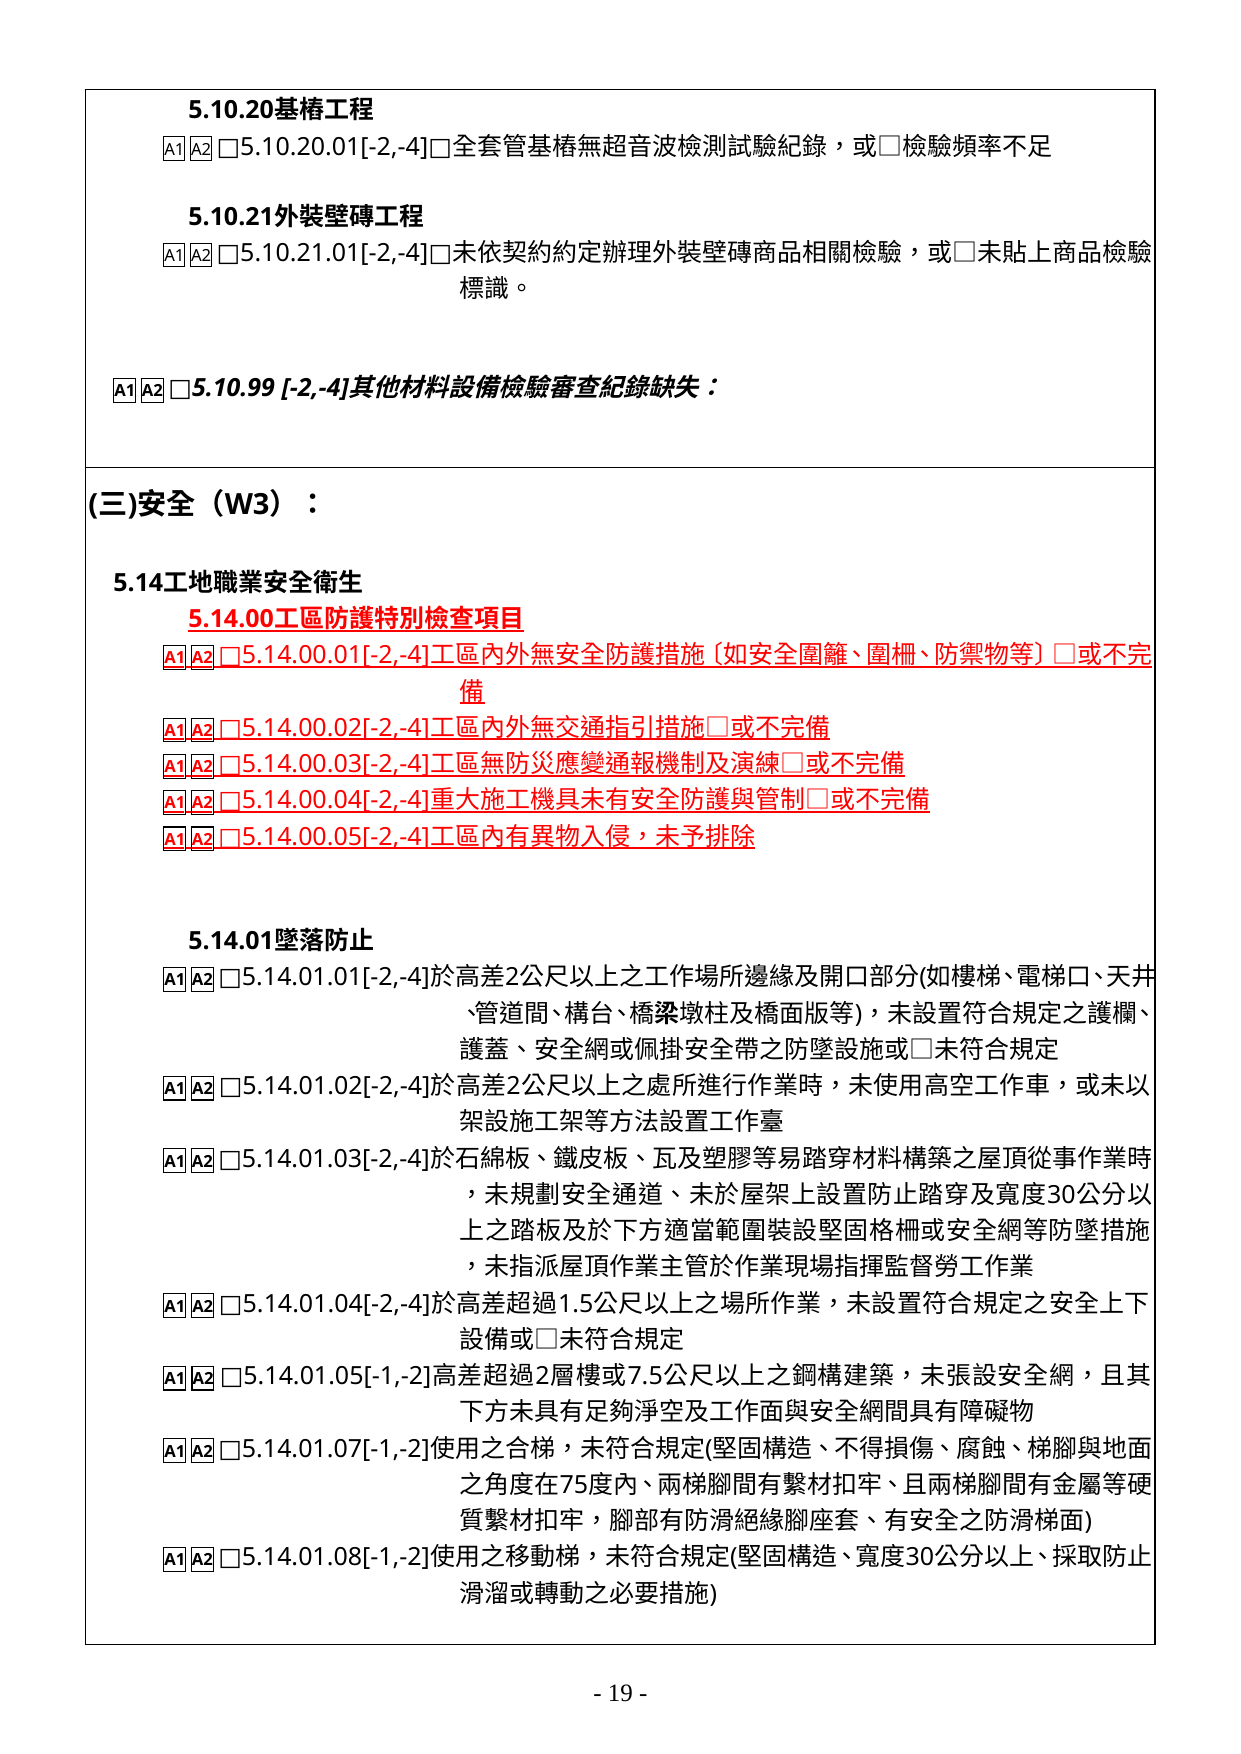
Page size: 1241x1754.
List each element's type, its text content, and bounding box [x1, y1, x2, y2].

table_cell 5.10.20基樁工程 A1 A2 □5.10.20.01[-2,-4]□全套管基樁無超音波檢測試驗紀錄，或□檢驗頻率不足 5.10.21外裝壁磚工程 A1 A2 □5.10.21.01[-2,-4]□未依契約約定辦理外裝壁磚商品相關檢驗，或□未貼上商品檢驗標識。 A1 A2 □5.10.99 [-2,-4]其他材料設備檢驗審查紀錄缺失： [86, 90, 1154, 467]
table_cell (三)安全（W3）： 5.14工地職業安全衛生 5.14.00工區防護特別檢查項目 A1 A2 □5.14.00.01[-2,-4]工區內外無安全防護措施〔如安全圍籬、圍柵、防禦物等〕□或不完備 A1 A2 □5.14.00.02[-2,-4]工區內外無交通指引措施□或不完備 A1 A2 □5.14.00.03[-2,-4]工區無防災應變通報機制及演練□或不完備 A1 A2 □5.14.00.04[-2,-4]重大施工機具未有安全防護與管制□或不完備 A1 A2 □5.14.00.05[-2,-4]工區內有異物入侵，未予排除 5.14.01墜落防止 A1 A2 □5.14.01.01[-2,-4]於高差2公尺以上之工作場所邊緣及開口部分(如樓梯、電梯口、天井、管道間、構台、橋梁墩柱及橋面版等)，未設置符合規定之護欄、護蓋、安全網或佩掛安全帶之防墜設施或□未符合規定 A1 A2 □5.14.01.02[-2,-4]於高差2公尺以上之處所進行作業時，未使用高空工作車，或未以架設施工架等方法設置工作臺 A1 A2 □5.14.01.03[-2,-4]於石綿板、鐵皮板、瓦及塑膠等易踏穿材料構築之屋頂從事作業時，未規劃安全通道、未於屋架上設置防止踏穿及寬度30公分以上之踏板及於下方適當範圍裝設堅固格柵或安全網等防墜措施，未指派屋頂作業主管於作業現場指揮監督勞工作業 A1 A2 □5.14.01.04[-2,-4]於高差超過1.5公尺以上之場所作業，未設置符合規定之安全上下設備或□未符合規定 A1 A2 □5.14.01.05[-1,-2]高差超過2層樓或7.5公尺以上之鋼構建築，未張設安全網，且其下方未具有足夠淨空及工作面與安全網間具有障礙物 A1 A2 □5.14.01.07[-1,-2]使用之合梯，未符合規定(堅固構造、不得損傷、腐蝕、梯腳與地面之角度在75度內、兩梯腳間有繫材扣牢、且兩梯腳間有金屬等硬質繫材扣牢，腳部有防滑絕緣腳座套、有安全之防滑梯面) A1 A2 □5.14.01.08[-1,-2]使用之移動梯，未符合規定(堅固構造、寬度30公分以上、採取防止滑溜或轉動之必要措施) 5.14.02倒塌、崩塌防止 A1 A2 □5.14.02.01[-2,-4]施工架未與穩定構造物妥實連接（框式施工架使用壁連座連接，間距在垂直方向9.0公尺、水平方向8.0公尺以內，以鋼筋等連接，垂直方向5.5公尺、水平方向7.5公尺以內）或□未符合規定 A1 A2 □5.14.02.02[-2,-4]開挖深度在1.5公尺以上，未設擋土支撐（地質特殊或採取替代方法經專業人員簽認安全者，不在此限）；開挖場所有地面崩塌、土石飛落之虞時，未設擋土支撐、邊坡保護或張設防護網之設施 A1 A2 □5.14.02.03[-2,-4]隧道、坑道作業有落磐或土石崩塌之虞，未設置支撐、岩栓或噴凝土之支持構造及未清除浮石 A1 A2 □5.14.02.04[-2,-4]模板支撐支柱基礎之周邊易積水，導致地盤軟弱，或軟弱地盤未強化承載力（未鋪設覆工板或PC等） A1 A2 □5.14.02.05[-1,-2]供作模板支撐之材料，有明顯之損壞、變形或腐蝕 A1 A2 □5.14.02.06[-2,-4]施工架、施工構台、擋土支撐、模板支撐及橋梁工程採支撐先進工法、懸臂工法等假設工程，未由專任工程人員或委由相關執業技師，依結構力學原理妥為設計，置備施工圖說及強度計算書，並簽章確認，未繪製施工圖說或未建立按圖說施作之查核機制 5.14.03感電防止 A1 A2 □5.14.03.01[-1,-2]臨時用電設備之電線未防護 A1 A2 □5.14.03.02[-2,-4]建築或工程興建之臨時用電設備，未於各該設備之連接電路上設置額定感度電流30毫安培、動作時間0.1秒以內之防止感電用漏電斷路器 A1 A2 □5.14.03.03[-2,-4]於鋼架等有觸及高導電性接地物之虞之場所，作業時所使用之交流電焊機（不含自動式焊接者），未裝設自動電擊防止裝置 A1 A2 □5.14.03.04[-1,-2]於架空電線或電氣機具電路之接近場所從事作業，或使用移動式起重機、高空工作車等作業時，有引起感電之虞者，未使勞工與帶電體保持規定之接近界線距離，未設置護圍或未於該電路四周裝置絕緣用防護裝備或未採取移開該電路之措施 A1 A2 □5.14.03.05[-1,-2]從事電路之檢查、修理等活線作業時，未使勞工戴用絕緣用防護具或未使用活線作業用器具；對高壓電路未使用絕緣工作台，或使勞工之身體、其使用中之導電體接觸或接近有感電之虞之電路或帶電體 A1 A2 □5.14.04[-1,-2]□承包商無勞安自動檢查紀錄或，或□不確實 A1 A2 □5.14.05[-1,-2]安全衛生管理員或安衛業務主管未在工地執行職務 5.14.06工作場所災害防止 A1 A2 □5.14.06.01[-1,-2]工作場所暴露之鋼筋等易發生被刺及擦傷災害者，未採取彎曲尖端、加蓋或加裝護套等防護設施 A1 A2 □5.14.06.02[-1,-2]工作場所人員及車輛機械出入口處：(1)未設方便人員及車輛出入之拉開式大門並標示禁止無關人員擅入。(2)未設管制人員：A.管制非有適當防護具之人員，不得讓其出入。B.管制、檢查車輛機械，未具合格證，不得讓其出入。(3)未維持車輛機械進出視線淨空 A1 A2 □5.14.06.03[-1,-2]□雇主對於進入營繕工程工作場所作業人員，未提供適當安全帽，或未使其正確戴用，或□工人未使用安全防護用具 A1 A2 □5.14.06.04[-1,-2]勞工有酒醉或有酒醉之虞者，從事高架作業 A1 A2 □5.14.06.05[-2,-4]在人孔、下水道、坑道、隧道、沈箱、逆打工法之地下層、筏基坑及其他自然換氣不充分之工作場所有下列情形時：未置備通風設備予以適當換氣，或未置備空氣中氧氣、硫化氫、一氧化碳濃度之測定儀器，並未隨時測定保持氧氣濃度在18％以上、硫化氫濃度在10PPM以下及一氧化碳濃度在35PPM以下 A1 A2 □5.14.06.06[-2,-4]未依營造安全衛生設施標準第7條規定，對於營造工程之模板、施工架等材料拆除後之採取拔除或釘入凸出之鐵釘、鐵條防護措施 A1 A2 □5.14.06.07[-1,-2]使勞工於局限空間從事作業前，未先確認該局限空間內有無可能引起勞工缺氧、中毒、感電、塌陷、被夾、被捲及火災、爆炸等危害，並據以訂定危害防止計畫 A1 A2 □5.14.06.08[-1,-2]使勞工於局限空間從事作業時，□未建立勞工進入許可作業，或□未對勞工之進出確認、點名登記作成紀錄 A1 A2 □5.14.06.09[-2,-4]使勞工從事局限空間作業，當作業區域超出監視人員目視範圍時，□未使勞工佩戴安全帶及可偵測人員活動情形之裝置；或□未置備可以動力或機械輔助吊升之緊急救援設備 A1 A2 □5.14.07[-1,-2]施工現場交通警告等設施不足 A1 A2 □5.14.08[-1,-2]圍籬、外部防護網等設施不足 A1 A2 □5.14.10[-1,-2]□危險性工作場所未事先申請審查，或□未審查完成即先行動工 A1 A2 □5.14.11[-1,-2]未於作業現場，依施工現況，設置擋土支撐、露天開挖、模板支撐、隧道挖掘、襯砌、施工架組配、鋼構組配、屋頂作業及缺氧作業等作業主管 5.14.12被撞防止 A1 A2 □5.14.12.01[-1,-2]於搬運機械作業或開挖作業時，未指派專人指揮，防止機械翻覆或勞工自機械後側接近作業場所、未嚴禁操作人員以外之勞工進入營建用機械之操作半徑範圍內、車輛機械未裝設倒車或旋轉警示燈及蜂鳴器，警示周遭其他工作人員 A1 A2 □5.14.12.02[-1,-2]車輛出入、使用道路作業、鄰接道路作業或有導致交通事故之虞之工作場所，未依規定設置適當交通號誌、標示或柵欄、夜間柵欄未設有照明或反光片等設施、交通號誌、標示或柵欄等措施已設置尚不足以警告防止交通事故時，未置交通引導人員。 A1 A2 □5.14.12.03[-1,-2]使勞工於有車輛出入或往來之工作場所作業時，未明顯設置警戒標示，未置備反光背心等防護衣，使勞工確實使用 5.14.13物體飛落防止 A1 A2 □5.14.13.01[-1,-2]工作場所有物體飛落之虞，未設置防止物體飛落設備 A1 A2 □5.14.13.02[-1,-2]使用未經檢查合格之固定式起重機、移動式起重機(1機3證之1) A1 A2 □5.14.13.03[-1,-2]未僱用合格人員充任吊升荷重3公噸以上之固定式起重機、移動式起重機操作人員(1機3證之1) A1 A2 □5.14.13.04[-1,-2]使用起重機具從事吊掛作業人員，未使其受特殊作業安全衛生教育訓練(1機3證之1) A1 A2 □5.14.13.05[-1,-2]起重機具之吊鉤、吊具未有防止吊物脫落裝置 A1 A2 □5.14.13.06[-1,-2]起重機具未有過捲預防裝置 A1 A2 □5.14.13.07[-1,-2]起重機具運轉時，未採取防止吊掛物通過人員上方及人員進入吊掛物下方之設備或措施 A1 A2 □5.14.99[-1~-5]其他違反職業安全衛生相關法規情事： 5.15工區交通維持及安全管制措施 A1 A2 □5.15.01[-2,-4]□無交通維持及安全管制措施基本內容，或□未落實 A1 A2 □5.15.02[-1,-2]□交通維持及安全管制措施未依規定程序審查，或□不完整 A1 A2 □5.15.03[-1,-2]□承包商無交通維持及安全管制措施檢查紀錄，或□不確實 A1 A2 □5.15.04[-1,-2]施工機具、材料及棄土車輛違規佔用道路停放 A1 A2 □5.15.05[-1,-2]工區車輛進出口影響道路交通或無交通引導人員 A1 A2 □5.15.06[-1,-2]□車道縮減未設置前後之漸變段，或□設置長度不足 A1 A2 □5.15.07[-1,-2]重要路口無交通引導人員協助疏導交通 A1 A2 □5.15.08[-1,-2]工區周邊道路路面不平整 A1 A2 □5.15.09[-1,-2]工區圍籬尺寸、型式、安全設施及設置時機等不符合規定 A1 A2 □5.15.10[-2,-4]工區周邊行人動線安全防護措施及導引牌面不完善 A1 A2 □5.15.11[-1,-2]工區周邊標線、標誌、號誌設置不完善 A1 A2 □5.15.99[-1~-5]其他交通維持及安全管制措施不當情事： 5.16汛期工地防災減災措施 A1 A2 □5.16.01[-2,-4]無訂定汛期工地防災自主檢查表，□或未落實 A1 A2 □5.16.02[-2,-4]工區及週遭之排水設施未予清理並保持暢通 A1 A2 □5.16.03[-2,-4]防汛缺口未確實封堵，或砂包、擋水鋼板、封水牆等臨時性防洪設施未補強 A1 A2 □5.16.99[-1~-5]其他汛期工地防災減災措施不當情事： 5.17功能及節能減碳 A1 A2 □5.17.01[-1,-2]□未使用高效率空調設備，或□未使用高效率照明燈具(如LED應用產品)，或□未使用高效率馬達，或□未使用高效率變壓器，或□未使用高效率太陽能光電及熱泵熱水系統 A1 A2 □5.17.02[-1,-2]電源配置不當，影響使用性 A1 A2 □5.17.03[-1,-2]防災措施不足，影響應變功能 A1 A2 □5.17.04[-1,-2]地盤調查不確實影響施工作業 A1 A2 □5.17.05[-1,-2]□材料使用不當，或□施工之工法選用不適，或□施工動線不良 A1 A2 □5.17.06[-1,-2]□給水管徑不足，或□管材採用不當材質易腐蝕，或□管路配置不當，影響使用性 A1 A2 □5.17.07[-1,-2]衛生設備通氣管配置不當，影響排放功能 A1 A2 □5.17.08[-1,-2]燈具設備配置不當，影響照明功能 A1 A2 □5.17.09[-1,-2]泵浦與結構體未保留適當間距，影響維護功能 A1 A2 □5.17.10[-1,-2]鋼骨無塗防火被覆，影響耐火性能 A1 A2 □5.17.11[-1,-2]污水人孔上下踏步，未採耐腐蝕材質，易腐蝕，影響日後使用性能 A1 A2 □5.17.12[-1,-2]未考量營建土石方平衡及交換，造成施工進度延宕 A1 A2 □5.17.13[-1,-2]發電機容量不足，影響供電功能 A1 A2 □5.17.14[-1,-2]管道間空間不足，無法實施維修 A1 A2 □5.17.15[-1,-2]設備未考量易維修性 A1 A2 □5.17.16[-1,-2]無營造綠色環境(最小營建規模，資源最佳化；發揮創意，創造節能減碳環境；以「迴避、減輕、補償」等生態工程原則減少衝擊) A1 A2 □5.17.17[-1,-2]無選用綠色材料(考量需求性及最佳化配置；優先採用再生能源、節約能源、低污染、省資源、再生利用、可回收、綠建材等綠色環保產品、設備) A1 A2 □5.17.18[-1,-2]無採綠色工法(因地制宜，選擇適當工法，優先採用可節省資材、能源或低耗能、減少廢棄物、施工自動化之工法及措施；拆除構材再利用，土方平衡減少外運，剩餘土石方資源化) A1 A2 □5.17.99 [-1~-5]其他影響功能或節能減碳缺失： [86, 468, 1154, 1643]
